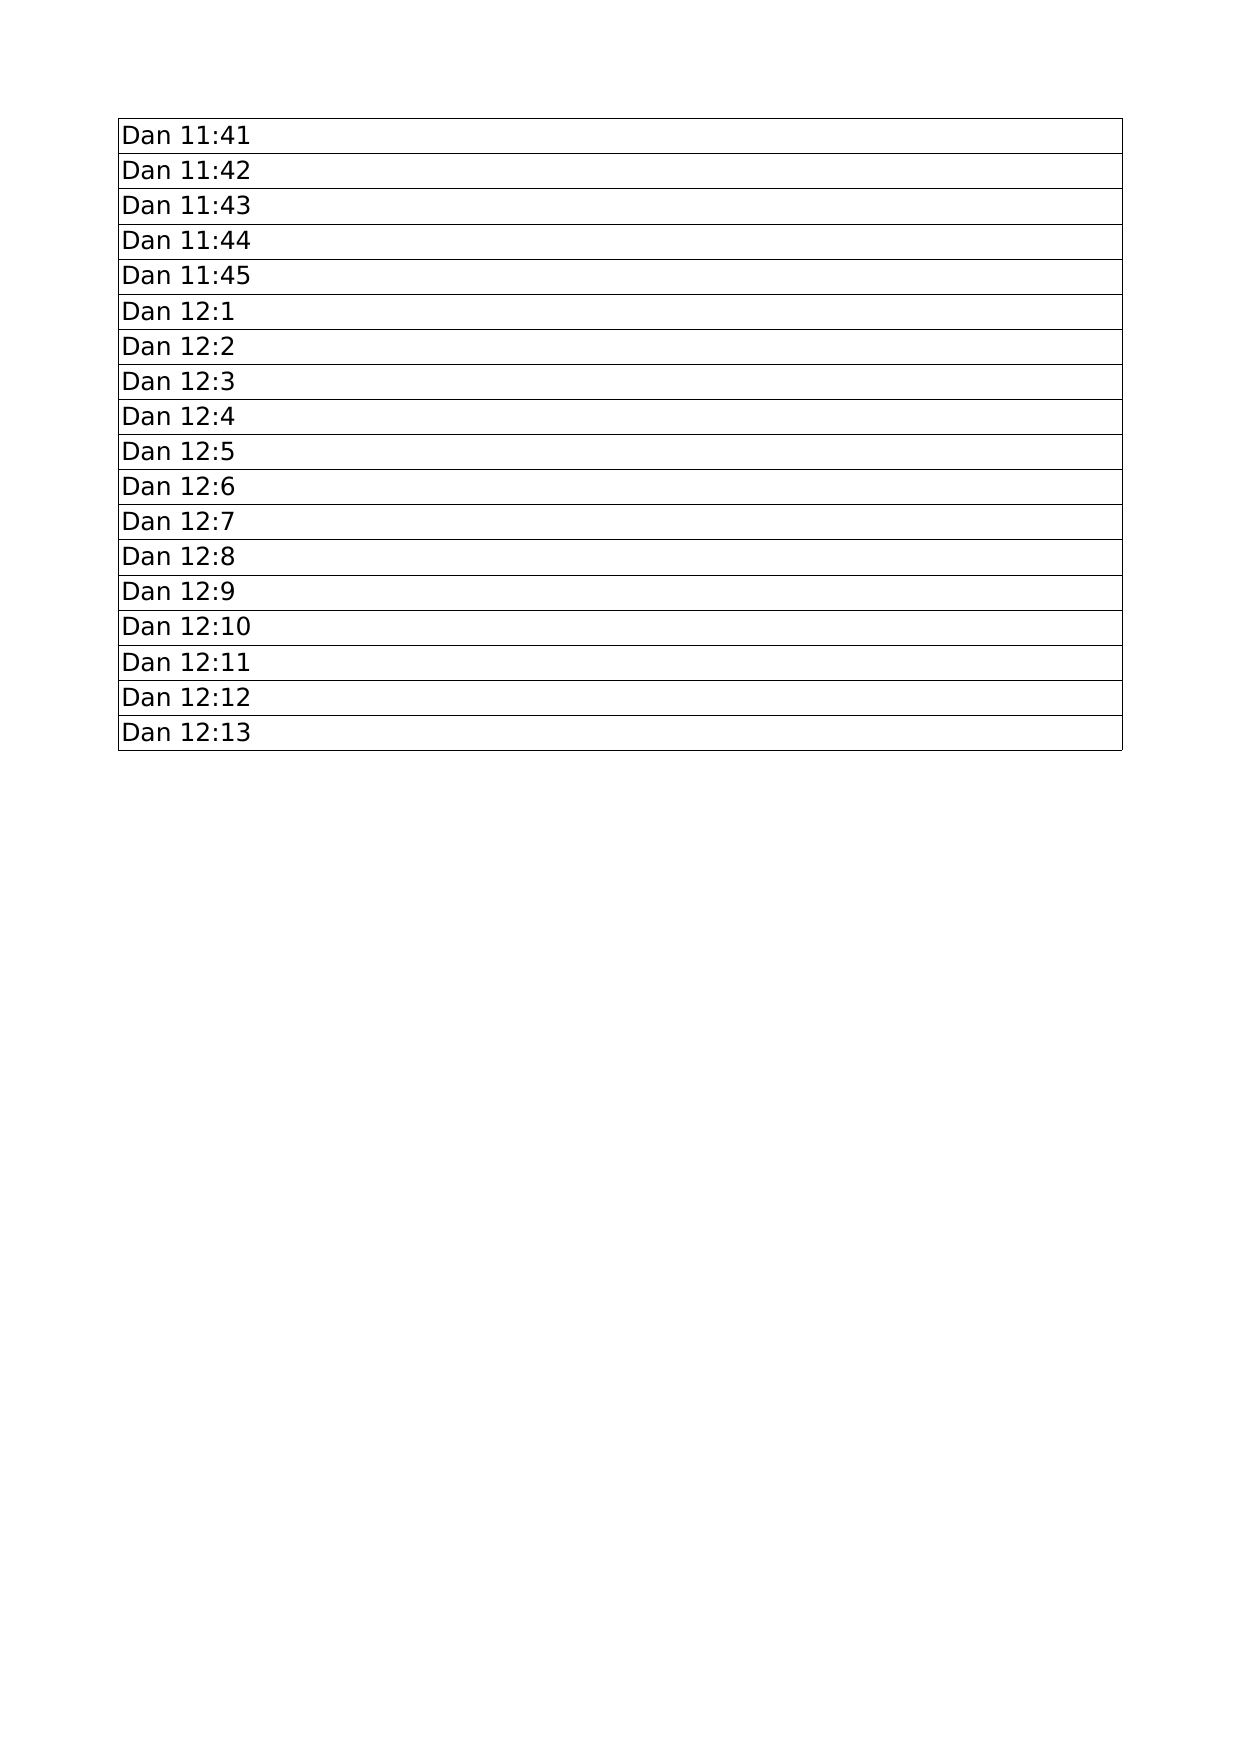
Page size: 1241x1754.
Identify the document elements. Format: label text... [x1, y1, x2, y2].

table_cell Dan 11:44 [119, 225, 1122, 258]
table_cell Dan 12:6 [119, 470, 1122, 504]
table_cell Dan 12:10 [119, 611, 1122, 645]
table_cell Dan 12:4 [119, 400, 1122, 434]
table_cell Dan 11:45 [119, 260, 1122, 294]
table_cell Dan 12:1 [119, 295, 1122, 329]
table_cell Dan 12:5 [119, 435, 1122, 469]
table_cell Dan 11:43 [119, 189, 1122, 223]
table_cell Dan 12:12 [119, 681, 1122, 715]
table_cell Dan 12:8 [119, 540, 1122, 574]
table_cell Dan 11:42 [119, 154, 1122, 188]
table_cell Dan 12:9 [119, 576, 1122, 609]
table_cell Dan 12:7 [119, 505, 1122, 539]
table_cell Dan 12:3 [119, 365, 1122, 399]
table_cell Dan 11:41 [119, 119, 1122, 153]
table_cell Dan 12:2 [119, 330, 1122, 364]
table_cell Dan 12:13 [119, 716, 1122, 750]
table_cell Dan 12:11 [119, 646, 1122, 680]
